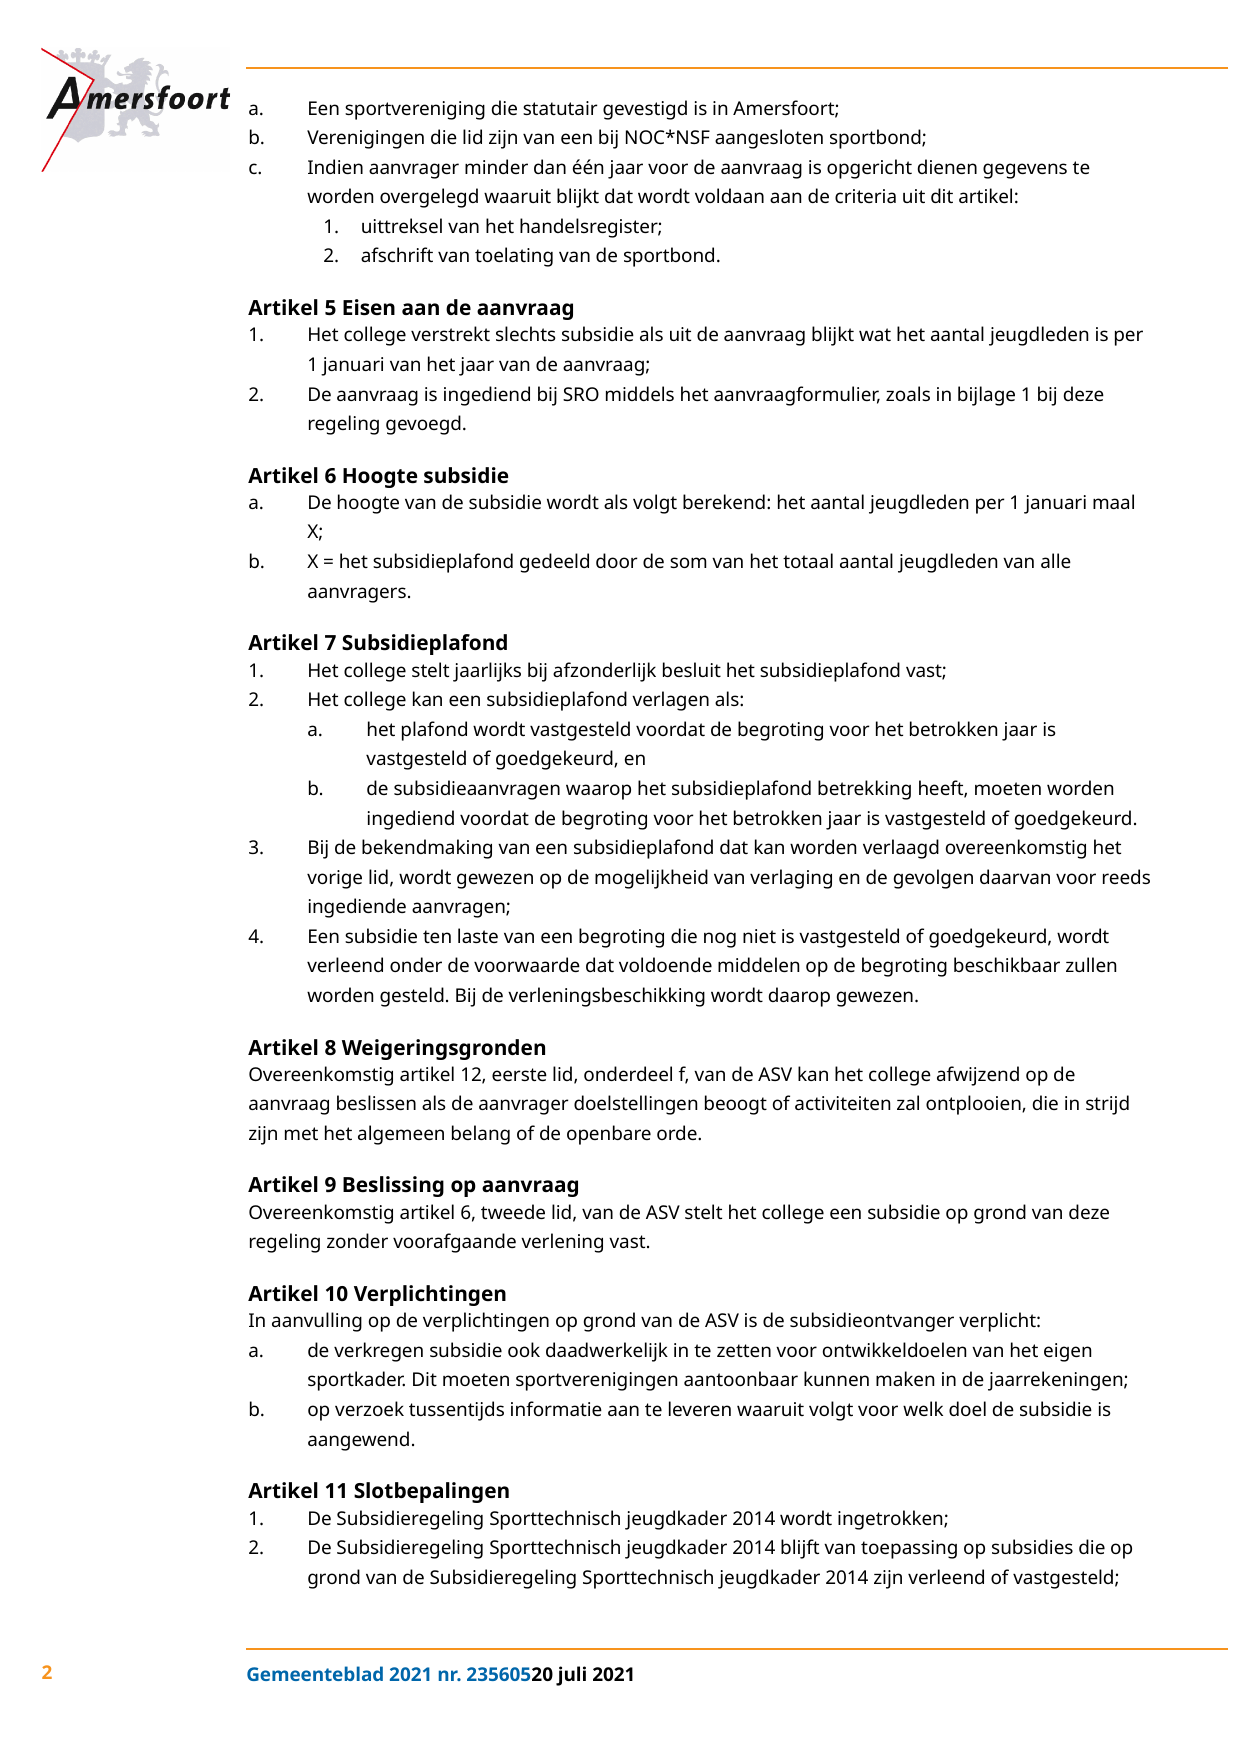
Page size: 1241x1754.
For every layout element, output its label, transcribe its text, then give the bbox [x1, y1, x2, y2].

text Artikel 5 Eisen aan de aanvraag [248, 293, 1152, 322]
list Een sportvereniging die statutair gevestigd is in Amersfoort; [248, 95, 1152, 121]
text Artikel 9 Beslissing op aanvraag [248, 1171, 1152, 1199]
list op verzoek tussentijds informatie aan te leveren waaruit volgt voor welk doel de subsidie is aangewend. [248, 1396, 1152, 1452]
list Het college kan een subsidieplafond verlagen als: [248, 686, 1152, 712]
text Artikel 7 Subsidieplafond [248, 628, 1152, 657]
list De hoogte van de subsidie wordt als volgt berekend: het aantal jeugdleden per 1 januari maal X; [248, 489, 1152, 544]
list de verkregen subsidie ook daadwerkelijk in te zetten voor ontwikkeldoelen van het eigen sportkader. Dit moeten sportverenigingen aantoonbaar kunnen maken in de jaarrekeningen; [248, 1337, 1152, 1392]
list Indien aanvrager minder dan één jaar voor de aanvraag is opgericht dienen gegevens te worden overgelegd waaruit blijkt dat wordt voldaan aan de criteria uit dit artikel: [248, 154, 1152, 209]
list uittreksel van het handelsregister; [323, 213, 1152, 239]
text Artikel 6 Hoogte subsidie [248, 461, 1152, 489]
list De aanvraag is ingediend bij SRO middels het aanvraagformulier, zoals in bijlage 1 bij deze regeling gevoegd. [248, 381, 1152, 436]
text Overeenkomstig artikel 12, eerste lid, onderdeel f, van de ASV kan het college afwijzend op de aanvraag beslissen als de aanvrager doelstellingen beoogt of activiteiten zal ontplooien, die in strijd zijn met het algemeen belang of de openbare orde. [248, 1061, 1152, 1146]
list de subsidieaanvragen waarop het subsidieplafond betrekking heeft, moeten worden ingediend voordat de begroting voor het betrokken jaar is vastgesteld of goedgekeurd. [307, 775, 1152, 830]
list De Subsidieregeling Sporttechnisch jeugdkader 2014 blijft van toepassing op subsidies die op grond van de Subsidieregeling Sporttechnisch jeugdkader 2014 zijn verleend of vastgesteld; [248, 1534, 1152, 1589]
list X = het subsidieplafond gedeeld door de som van het totaal aantal jeugdleden van alle aanvragers. [248, 548, 1152, 604]
text Artikel 8 Weigeringsgronden [248, 1033, 1152, 1061]
list De Subsidieregeling Sporttechnisch jeugdkader 2014 wordt ingetrokken; [248, 1505, 1152, 1530]
text Artikel 10 Verplichtingen [248, 1279, 1152, 1307]
list het plafond wordt vastgesteld voordat de begroting voor het betrokken jaar is vastgesteld of goedgekeurd, en [307, 716, 1152, 771]
list Het college stelt jaarlijks bij afzonderlijk besluit het subsidieplafond vast; [248, 657, 1152, 682]
text Artikel 11 Slotbepalingen [248, 1476, 1152, 1505]
picture [41, 47, 231, 172]
list Een subsidie ten laste van een begroting die nog niet is vastgesteld of goedgekeurd, wordt verleend onder de voorwaarde dat voldoende middelen op de begroting beschikbaar zullen worden gesteld. Bij de verleningsbeschikking wordt daarop gewezen. [248, 923, 1152, 1008]
text Overeenkomstig artikel 6, tweede lid, van de ASV stelt het college een subsidie op grond van deze regeling zonder voorafgaande verlening vast. [248, 1199, 1152, 1254]
list Bij de bekendmaking van een subsidieplafond dat kan worden verlaagd overeenkomstig het vorige lid, wordt gewezen op de mogelijkheid van verlaging en de gevolgen daarvan voor reeds ingediende aanvragen; [248, 834, 1152, 919]
list Het college verstrekt slechts subsidie als uit de aanvraag blijkt wat het aantal jeugdleden is per 1 januari van het jaar van de aanvraag; [248, 322, 1152, 377]
list afschrift van toelating van de sportbond. [323, 243, 1152, 268]
list Verenigingen die lid zijn van een bij NOC*NSF aangesloten sportbond; [248, 124, 1152, 150]
text In aanvulling op de verplichtingen op grond van de ASV is de subsidieontvanger verplicht: [248, 1307, 1152, 1333]
